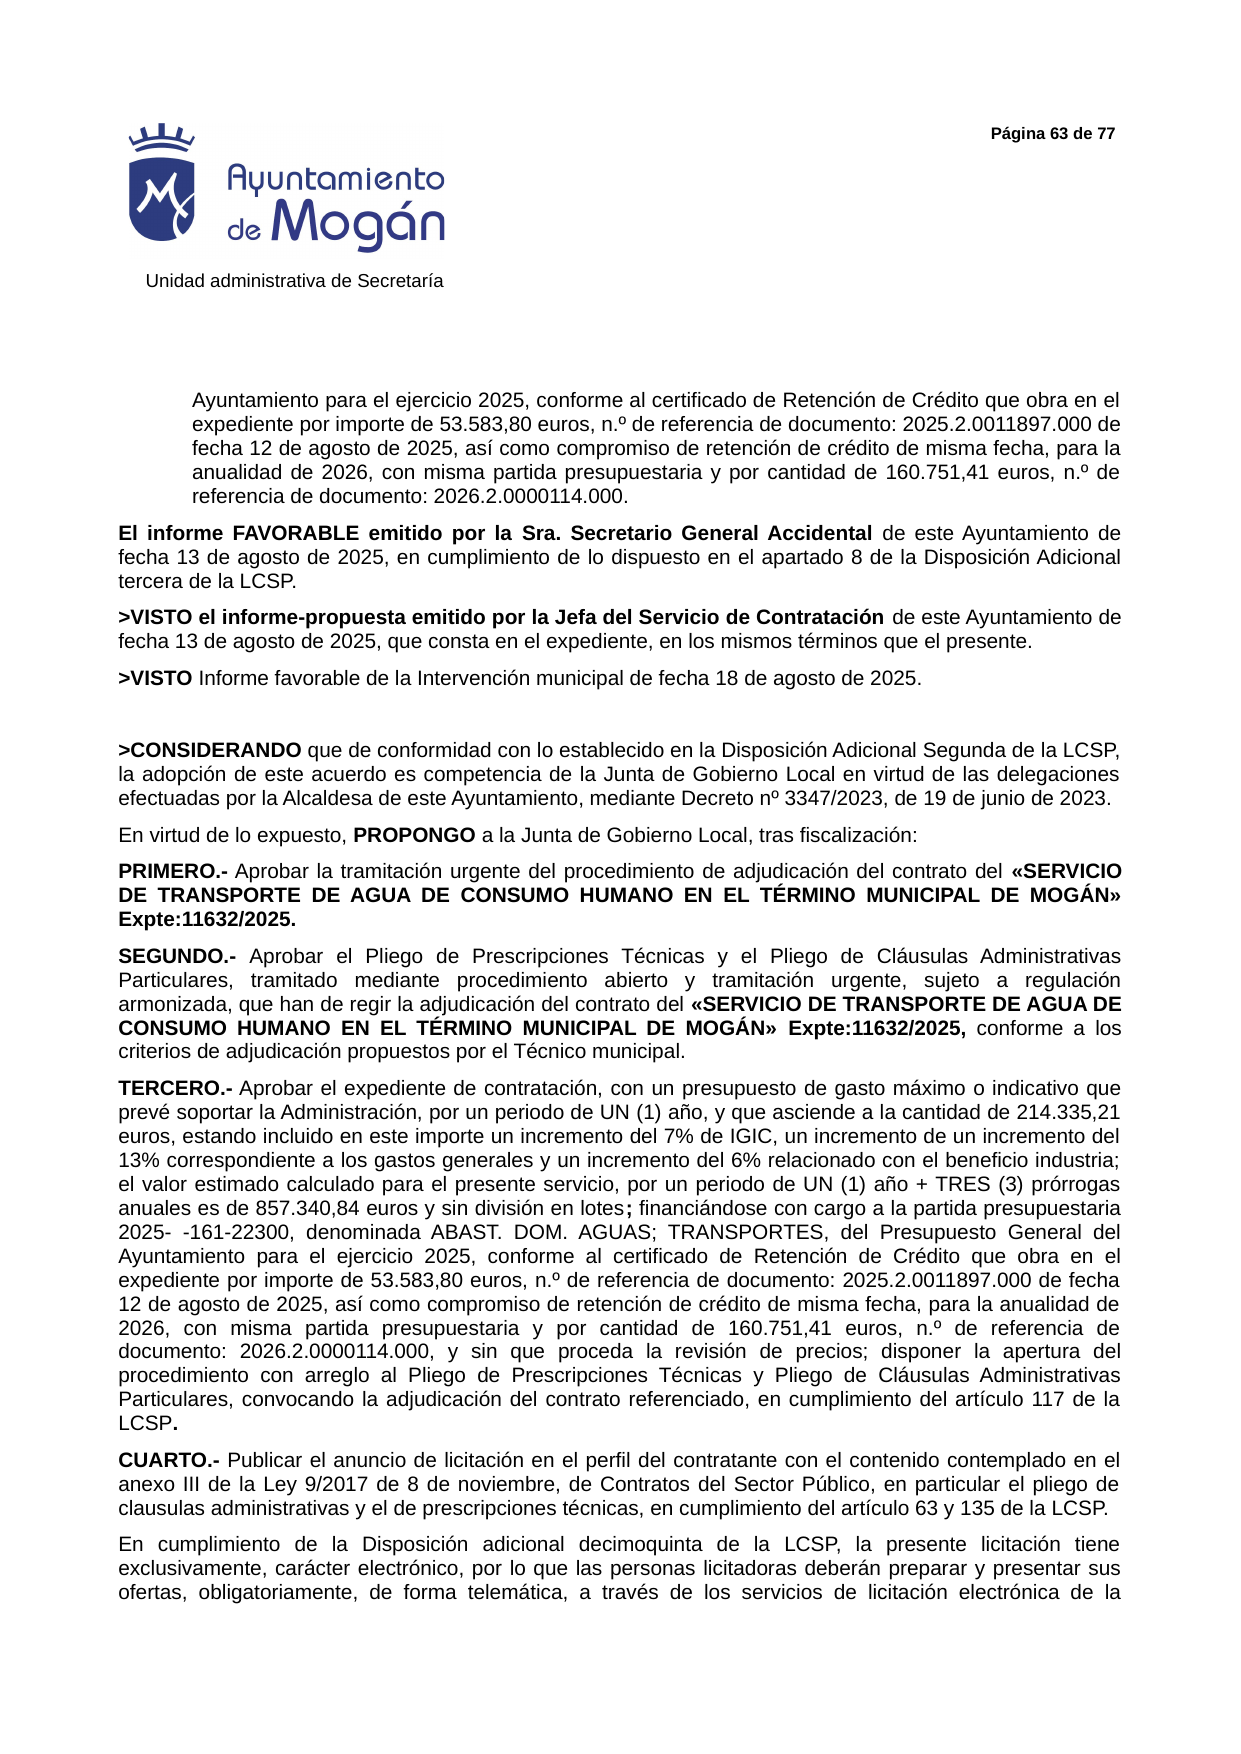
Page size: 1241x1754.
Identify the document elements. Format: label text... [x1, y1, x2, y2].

text CUARTO.- Publicar el anuncio de licitación en el perfil del contratante con el contenido contemplado en el anexo III de la Ley 9/2017 de 8 de noviembre, de Contratos del Sector Público, en particular el pliego de clausulas administrativas y el de prescripciones técnicas, en cumplimiento del artículo 63 y 135 de la LCSP. [118, 1448, 1122, 1519]
text >VISTO Informe favorable de la Intervención municipal de fecha 18 de agosto de 2025. [118, 665, 1122, 689]
picture [128, 123, 445, 259]
text >VISTO el informe-propuesta emitido por la Jefa del Servicio de Contratación de este Ayuntamiento de fecha 13 de agosto de 2025, que consta en el expediente, en los mismos términos que el presente. [118, 605, 1122, 653]
text En virtud de lo expuesto, PROPONGO a la Junta de Gobierno Local, tras fiscalización: [118, 823, 1122, 847]
text En cumplimiento de la Disposición adicional decimoquinta de la LCSP, la presente licitación tiene exclusivamente, carácter electrónico, por lo que las personas licitadoras deberán preparar y presentar sus ofertas, obligatoriamente, de forma telemática, a través de los servicios de licitación electrónica de la [118, 1532, 1122, 1604]
text SEGUNDO.- Aprobar el Pliego de Prescripciones Técnicas y el Pliego de Cláusulas Administrativas Particulares, tramitado mediante procedimiento abierto y tramitación urgente, sujeto a regulación armonizada, que han de regir la adjudicación del contrato del «SERVICIO DE TRANSPORTE DE AGUA DE CONSUMO HUMANO EN EL TÉRMINO MUNICIPAL DE MOGÁN» Expte:11632/2025, conforme a los criterios de adjudicación propuestos por el Técnico municipal. [118, 943, 1122, 1063]
text TERCERO.- Aprobar el expediente de contratación, con un presupuesto de gasto máximo o indicativo que prevé soportar la Administración, por un periodo de UN (1) año, y que asciende a la cantidad de 214.335,21 euros, estando incluido en este importe un incremento del 7% de IGIC, un incremento de un incremento del 13% correspondiente a los gastos generales y un incremento del 6% relacionado con el beneficio industria; el valor estimado calculado para el presente servicio, por un periodo de UN (1) año + TRES (3) prórrogas anuales es de 857.340,84 euros y sin división en lotes; financiándose con cargo a la partida presupuestaria 2025- -161-22300, denominada ABAST. DOM. AGUAS; TRANSPORTES, del Presupuesto General del Ayuntamiento para el ejercicio 2025, conforme al certificado de Retención de Crédito que obra en el expediente por importe de 53.583,80 euros, n.º de referencia de documento: 2025.2.0011897.000 de fecha 12 de agosto de 2025, así como compromiso de retención de crédito de misma fecha, para la anualidad de 2026, con misma partida presupuestaria y por cantidad de 160.751,41 euros, n.º de referencia de documento: 2026.2.0000114.000, y sin que proceda la revisión de precios; disponer la apertura del procedimiento con arreglo al Pliego de Prescripciones Técnicas y Pliego de Cláusulas Administrativas Particulares, convocando la adjudicación del contrato referenciado, en cumplimiento del artículo 117 de la LCSP. [118, 1076, 1122, 1435]
text PRIMERO.- Aprobar la tramitación urgente del procedimiento de adjudicación del contrato del «SERVICIO DE TRANSPORTE DE AGUA DE CONSUMO HUMANO EN EL TÉRMINO MUNICIPAL DE MOGÁN» Expte:11632/2025. [118, 859, 1122, 931]
text El informe FAVORABLE emitido por la Sra. Secretario General Accidental de este Ayuntamiento de fecha 13 de agosto de 2025, en cumplimiento de lo dispuesto en el apartado 8 de la Disposición Adicional tercera de la LCSP. [118, 521, 1122, 592]
text >CONSIDERANDO que de conformidad con lo establecido en la Disposición Adicional Segunda de la LCSP, la adopción de este acuerdo es competencia de la Junta de Gobierno Local en virtud de las delegaciones efectuadas por la Alcaldesa de este Ayuntamiento, mediante Decreto nº 3347/2023, de 19 de junio de 2023. [118, 738, 1122, 810]
list Ayuntamiento para el ejercicio 2025, conforme al certificado de Retención de Crédito que obra en el expediente por importe de 53.583,80 euros, n.º de referencia de documento: 2025.2.0011897.000 de fecha 12 de agosto de 2025, así como compromiso de retención de crédito de misma fecha, para la anualidad de 2026, con misma partida presupuestaria y por cantidad de 160.751,41 euros, n.º de referencia de documento: 2026.2.0000114.000. [162, 388, 1122, 508]
